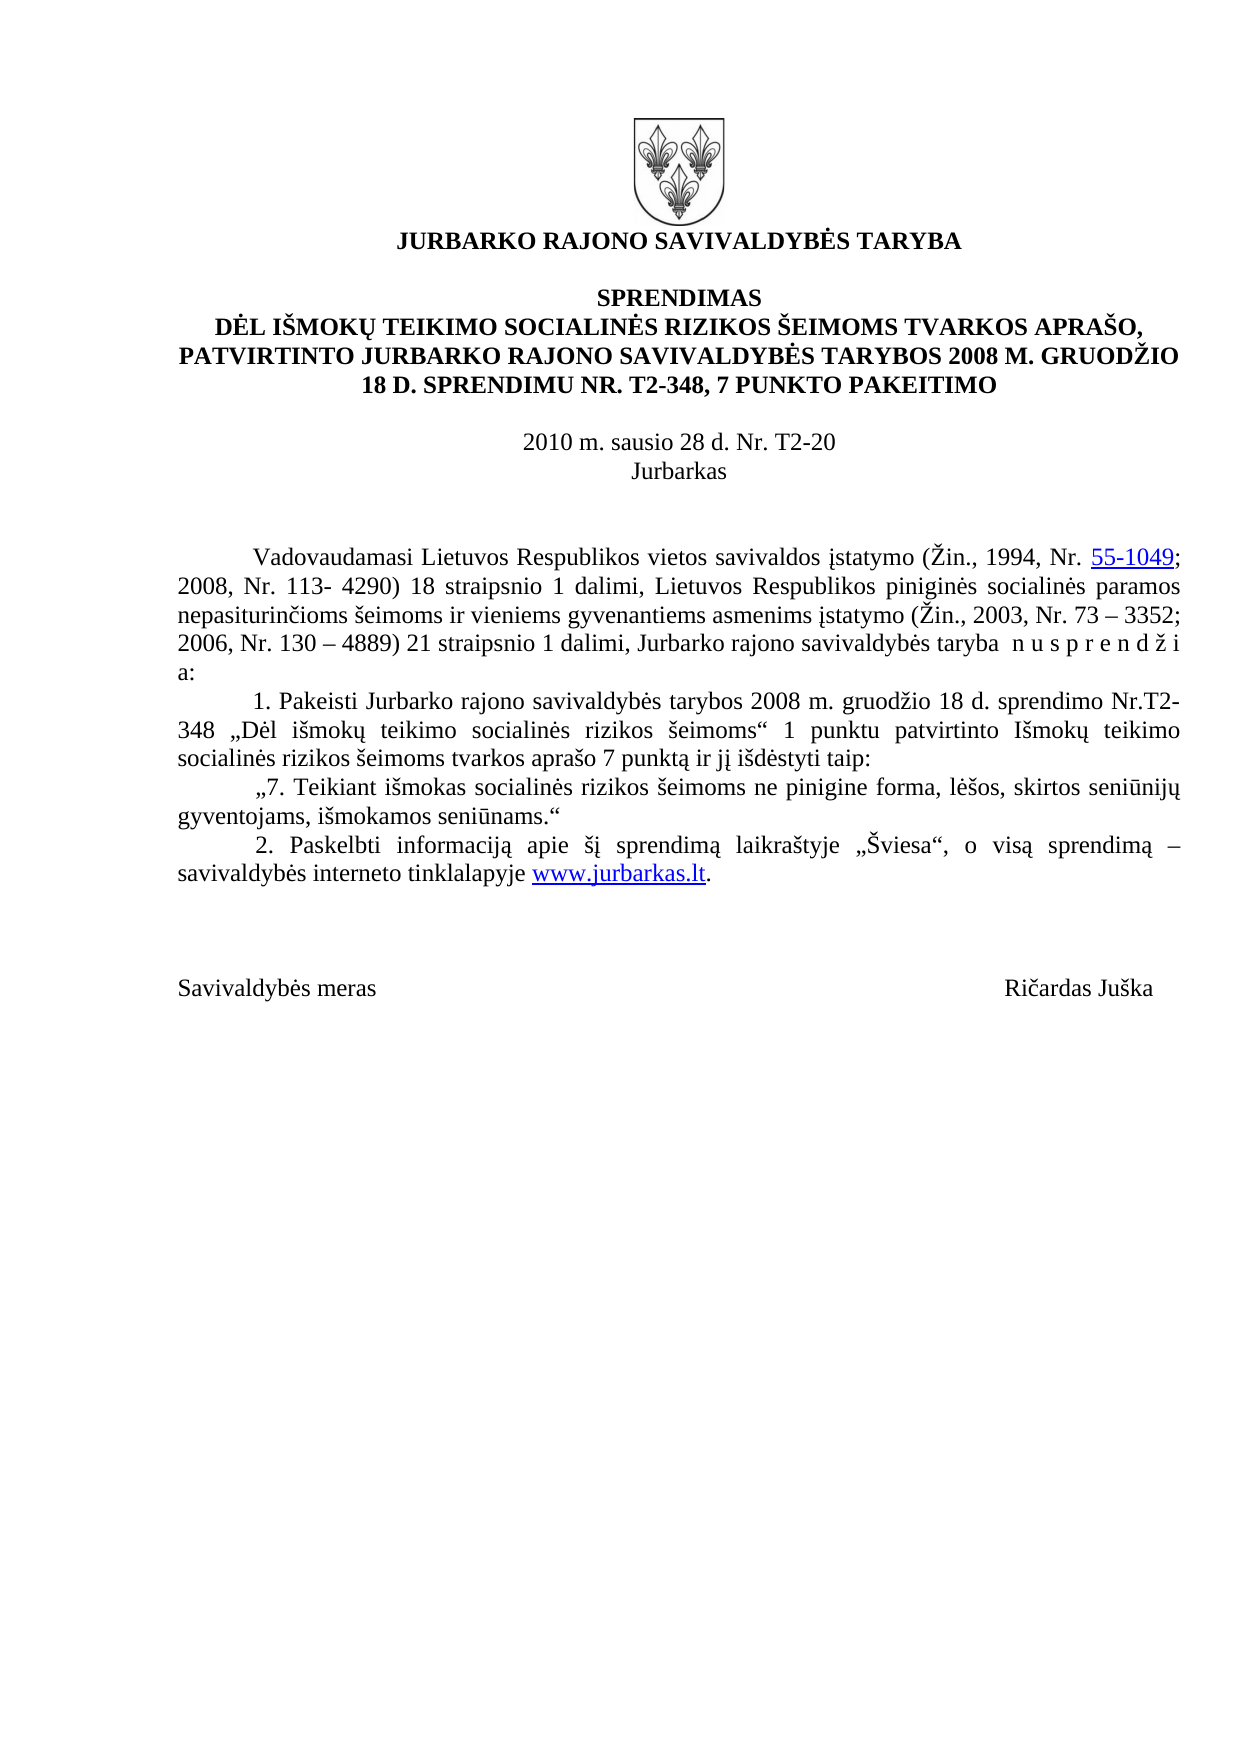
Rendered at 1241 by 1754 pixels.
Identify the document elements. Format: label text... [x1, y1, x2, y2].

text 2010 m. sausio 28 d. Nr. T2-20 [177, 427, 1181, 456]
text 2. Paskelbti informaciją apie šį sprendimą laikraštyje „Šviesa“, o visą sprendimą – savivaldybės interneto tinklalapyje www.jurbarkas.lt. [177, 830, 1181, 887]
text Savivaldybės meras Ričardas Juška [177, 973, 1181, 1002]
text sprendimas [177, 283, 1181, 312]
text 1. Pakeisti Jurbarko rajono savivaldybės tarybos 2008 m. gruodžio 18 d. sprendimo Nr.T2-348 „Dėl išmokų teikimo socialinės rizikos šeimoms“ 1 punktu patvirtinto Išmokų teikimo socialinės rizikos šeimoms tvarkos aprašo 7 punktą ir jį išdėstyti taip: [177, 686, 1181, 772]
text JURBARKO RAJONO SAVIVALDYBĖS TARYBA [177, 226, 1181, 255]
text Jurbarkas [177, 456, 1181, 485]
text Vadovaudamasi Lietuvos Respublikos vietos savivaldos įstatymo (Žin., 1994, Nr. 55-1049; 2008, Nr. 113- 4290) 18 straipsnio 1 dalimi, Lietuvos Respublikos piniginės socialinės paramos nepasiturinčioms šeimoms ir vieniems gyvenantiems asmenims įstatymo (Žin., 2003, Nr. 73 – 3352; 2006, Nr. 130 – 4889) 21 straipsnio 1 dalimi, Jurbarko rajono savivaldybės taryba n u s p r e n d ž i a: [177, 542, 1181, 686]
text „7. Teikiant išmokas socialinės rizikos šeimoms ne pinigine forma, lėšos, skirtos seniūnijų gyventojams, išmokamos seniūnams.“ [177, 772, 1181, 830]
text DĖL IŠMOKŲ TEIKIMO SOCIALINĖS RIZIKOS ŠEIMOMS TVARKOS APRAŠO, patvirtinto jurbarko rajono savivaldybės tarybos 2008 m. gruodžio 18 d. sprendimu nr. t2-348, 7 punkto PAKEITIMO [177, 312, 1181, 398]
